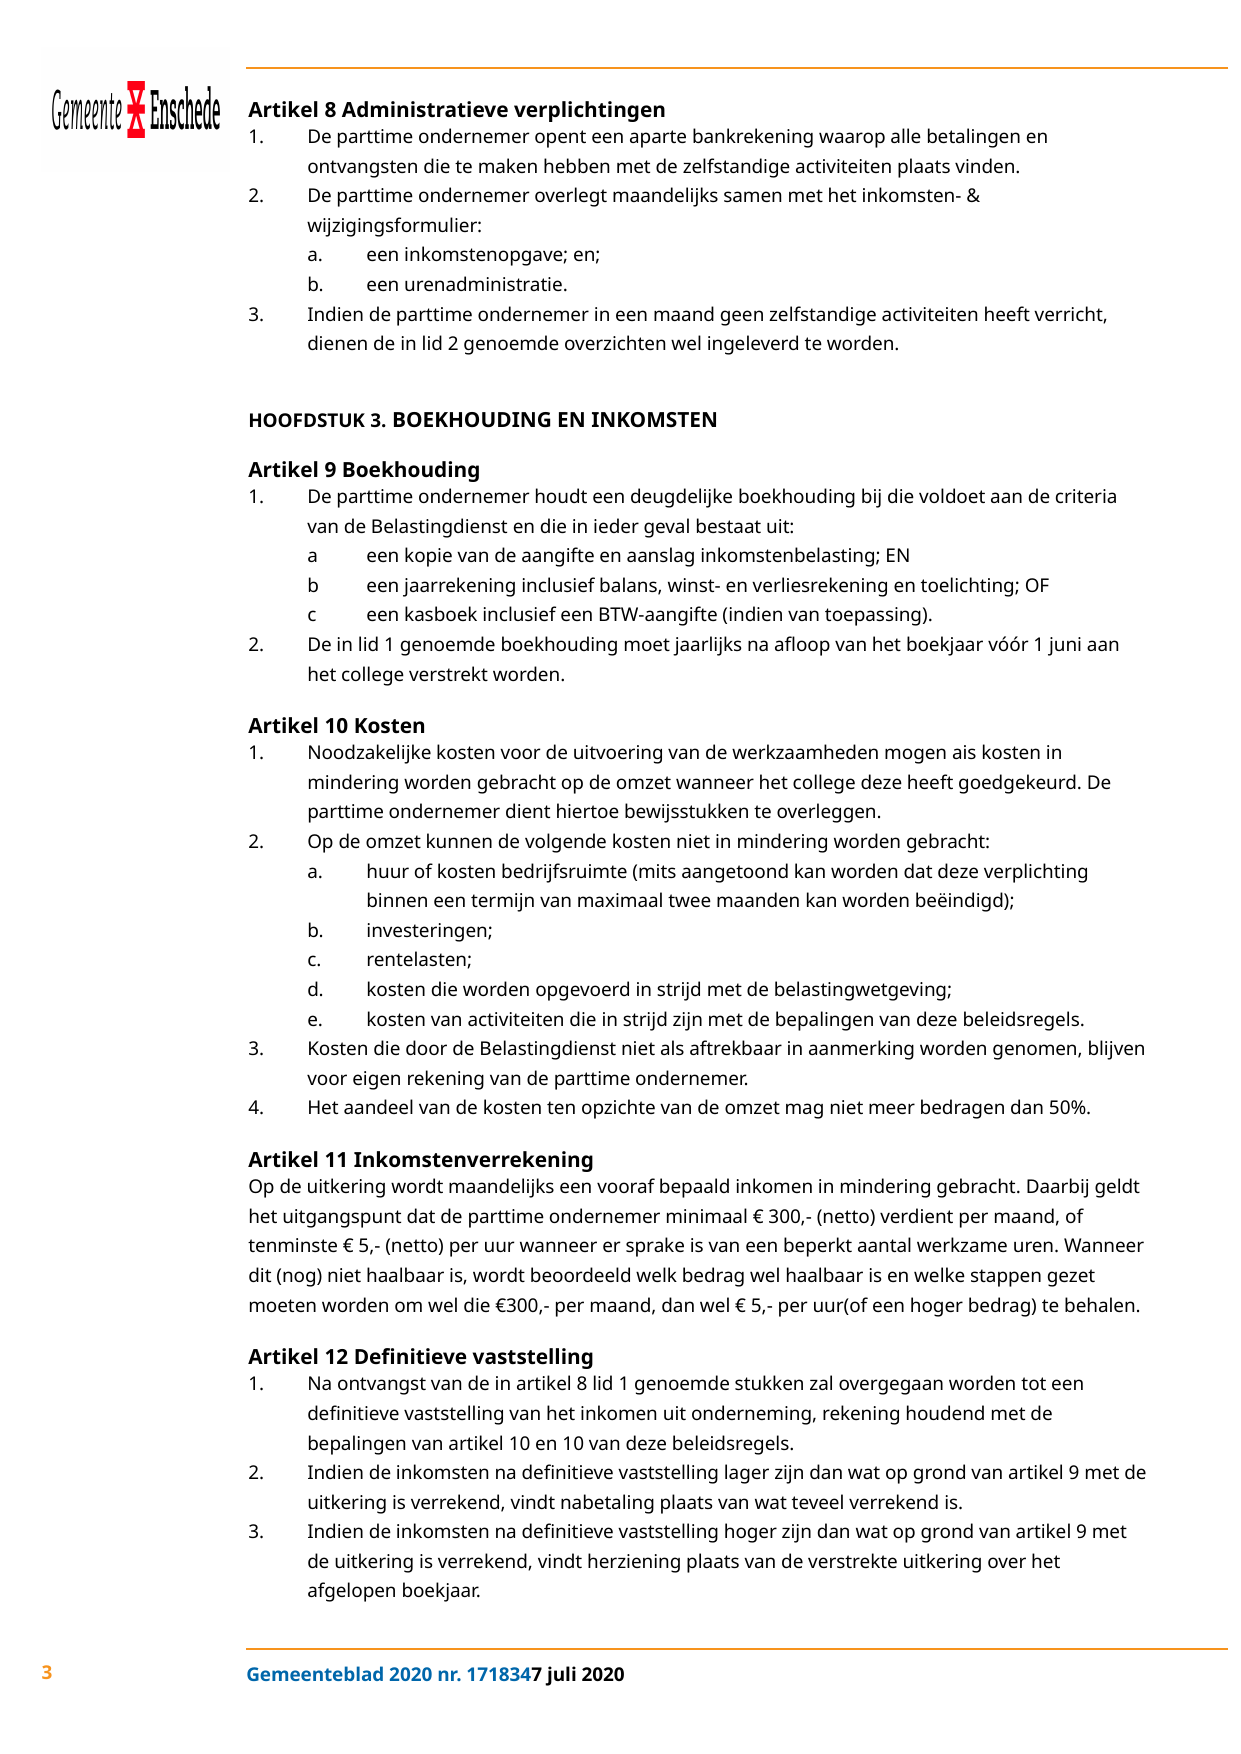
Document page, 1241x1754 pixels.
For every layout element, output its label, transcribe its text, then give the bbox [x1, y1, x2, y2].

list een kopie van de aangifte en aanslag inkomstenbelasting; EN [307, 542, 1152, 568]
text Artikel 9 Boekhouding [248, 455, 1152, 483]
text Op de uitkering wordt maandelijks een vooraf bepaald inkomen in mindering gebracht. Daarbij geldt het uitgangspunt dat de parttime ondernemer minimaal € 300,- (netto) verdient per maand, of tenminste € 5,- (netto) per uur wanneer er sprake is van een beperkt aantal werkzame uren. Wanneer dit (nog) niet haalbaar is, wordt beoordeeld welk bedrag wel haalbaar is en welke stappen gezet moeten worden om wel die €300,- per maand, dan wel € 5,- per uur(of een hoger bedrag) te behalen. [248, 1173, 1152, 1317]
text Artikel 11 Inkomstenverrekening [248, 1145, 1152, 1173]
list een inkomstenopgave; en; [307, 242, 1152, 267]
list kosten die worden opgevoerd in strijd met de belastingwetgeving; [307, 976, 1152, 1002]
list Kosten die door de Belastingdienst niet als aftrekbaar in aanmerking worden genomen, blijven voor eigen rekening van de parttime ondernemer. [248, 1035, 1152, 1091]
list investeringen; [307, 917, 1152, 943]
list Indien de inkomsten na definitieve vaststelling lager zijn dan wat op grond van artikel 9 met de uitkering is verrekend, vindt nabetaling plaats van wat teveel verrekend is. [248, 1459, 1152, 1515]
picture [41, 47, 231, 172]
list De parttime ondernemer overlegt maandelijks samen met het inkomsten- & wijzigingsformulier: [248, 182, 1152, 238]
list Indien de inkomsten na definitieve vaststelling hoger zijn dan wat op grond van artikel 9 met de uitkering is verrekend, vindt herziening plaats van de verstrekte uitkering over het afgelopen boekjaar. [248, 1518, 1152, 1603]
list Indien de parttime ondernemer in een maand geen zelfstandige activiteiten heeft verricht, dienen de in lid 2 genoemde overzichten wel ingeleverd te worden. [248, 301, 1152, 356]
text Artikel 10 Kosten [248, 711, 1152, 739]
list Na ontvangst van de in artikel 8 lid 1 genoemde stukken zal overgegaan worden tot een definitieve vaststelling van het inkomen uit onderneming, rekening houdend met de bepalingen van artikel 10 en 10 van deze beleidsregels. [248, 1371, 1152, 1456]
list een urenadministratie. [307, 271, 1152, 297]
list een jaarrekening inclusief balans, winst- en verliesrekening en toelichting; OF [307, 572, 1152, 598]
list Op de omzet kunnen de volgende kosten niet in mindering worden gebracht: [248, 828, 1152, 854]
list Het aandeel van de kosten ten opzichte van de omzet mag niet meer bedragen dan 50%. [248, 1094, 1152, 1120]
list een kasboek inclusief een BTW-aangifte (indien van toepassing). [307, 602, 1152, 627]
list De parttime ondernemer houdt een deugdelijke boekhouding bij die voldoet aan de criteria van de Belastingdienst en die in ieder geval bestaat uit: [248, 483, 1152, 538]
list huur of kosten bedrijfsruimte (mits aangetoond kan worden dat deze verplichting binnen een termijn van maximaal twee maanden kan worden beëindigd); [307, 858, 1152, 913]
list De parttime ondernemer opent een aparte bankrekening waarop alle betalingen en ontvangsten die te maken hebben met de zelfstandige activiteiten plaats vinden. [248, 123, 1152, 178]
text Artikel 12 Definitieve vaststelling [248, 1342, 1152, 1371]
text Artikel 8 Administratieve verplichtingen [248, 95, 1152, 123]
list rentelasten; [307, 947, 1152, 972]
list Noodzakelijke kosten voor de uitvoering van de werkzaamheden mogen ais kosten in mindering worden gebracht op de omzet wanneer het college deze heeft goedgekeurd. De parttime ondernemer dient hiertoe bewijsstukken te overleggen. [248, 739, 1152, 824]
list kosten van activiteiten die in strijd zijn met de bepalingen van deze beleidsregels. [307, 1006, 1152, 1032]
list De in lid 1 genoemde boekhouding moet jaarlijks na afloop van het boekjaar vóór 1 juni aan het college verstrekt worden. [248, 631, 1152, 686]
text HOOFDSTUK 3. BOEKHOUDING EN INKOMSTEN [248, 406, 1152, 434]
